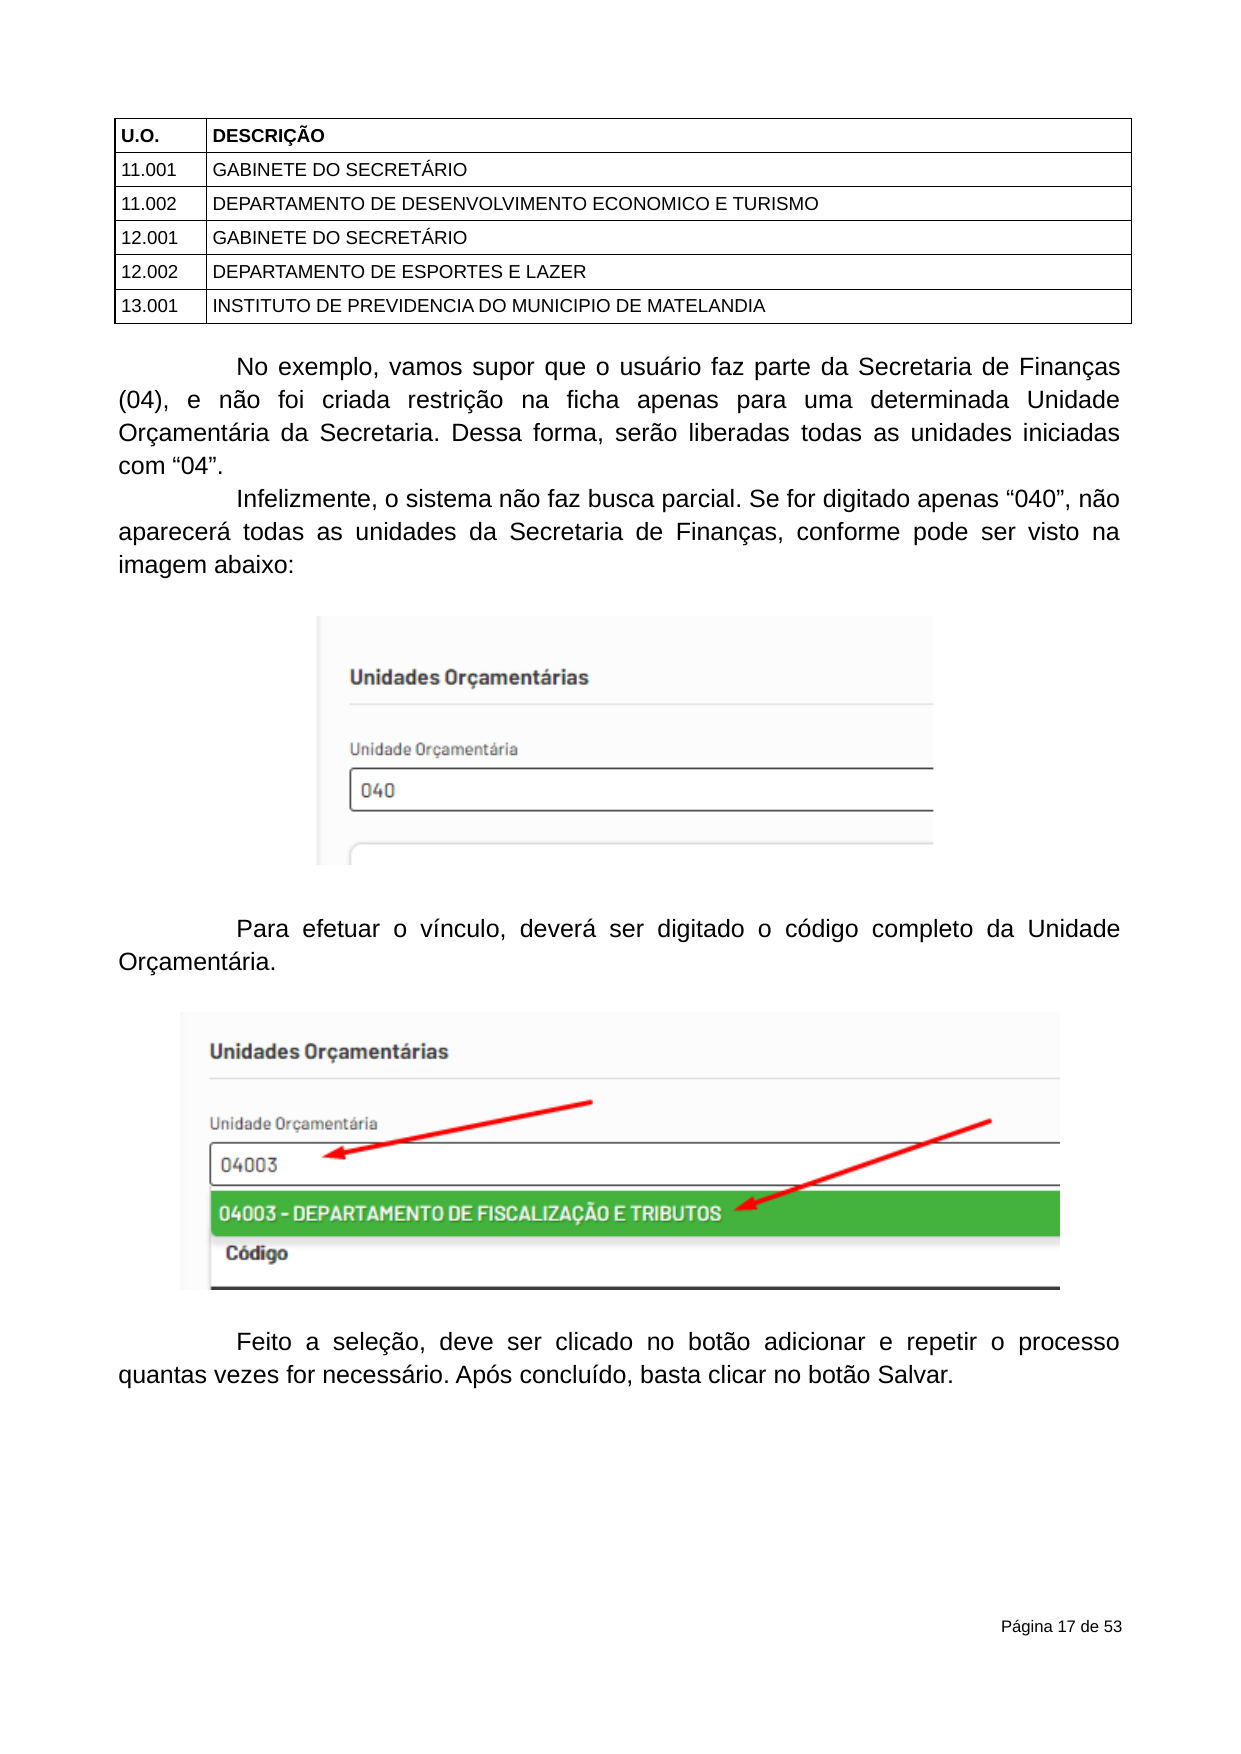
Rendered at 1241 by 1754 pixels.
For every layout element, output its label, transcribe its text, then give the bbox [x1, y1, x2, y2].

table_cell INSTITUTO DE PREVIDENCIA DO MUNICIPIO DE MATELANDIA [207, 290, 1131, 322]
table_header U.O. [116, 119, 206, 152]
text Infelizmente, o sistema não faz busca parcial. Se for digitado apenas “040”, não aparecerá todas as unidades da Secretaria de Finanças, conforme pode ser visto na imagem abaixo: [118, 484, 1122, 579]
text No exemplo, vamos supor que o usuário faz parte da Secretaria de Finanças (04), e não foi criada restrição na ficha apenas para uma determinada Unidade Orçamentária da Secretaria. Dessa forma, serão liberadas todas as unidades iniciadas com “04”. [118, 352, 1122, 480]
table_header DESCRIÇÃO [207, 119, 1131, 152]
table_cell GABINETE DO SECRETÁRIO [207, 153, 1131, 186]
text Para efetuar o vínculo, deverá ser digitado o código completo da Unidade Orçamentária. [118, 914, 1122, 975]
table_cell 12.001 [116, 221, 206, 254]
picture [180, 1012, 1060, 1290]
table_cell 13.001 [116, 290, 206, 322]
table_cell 12.002 [116, 255, 206, 288]
picture [306, 616, 934, 865]
text Feito a seleção, deve ser clicado no botão adicionar e repetir o processo quantas vezes for necessário. Após concluído, basta clicar no botão Salvar. [118, 1327, 1122, 1388]
table_cell 11.002 [116, 187, 206, 220]
table_cell DEPARTAMENTO DE ESPORTES E LAZER [207, 255, 1131, 288]
table_cell GABINETE DO SECRETÁRIO [207, 221, 1131, 254]
table_cell DEPARTAMENTO DE DESENVOLVIMENTO ECONOMICO E TURISMO [207, 187, 1131, 220]
table_cell 11.001 [116, 153, 206, 186]
